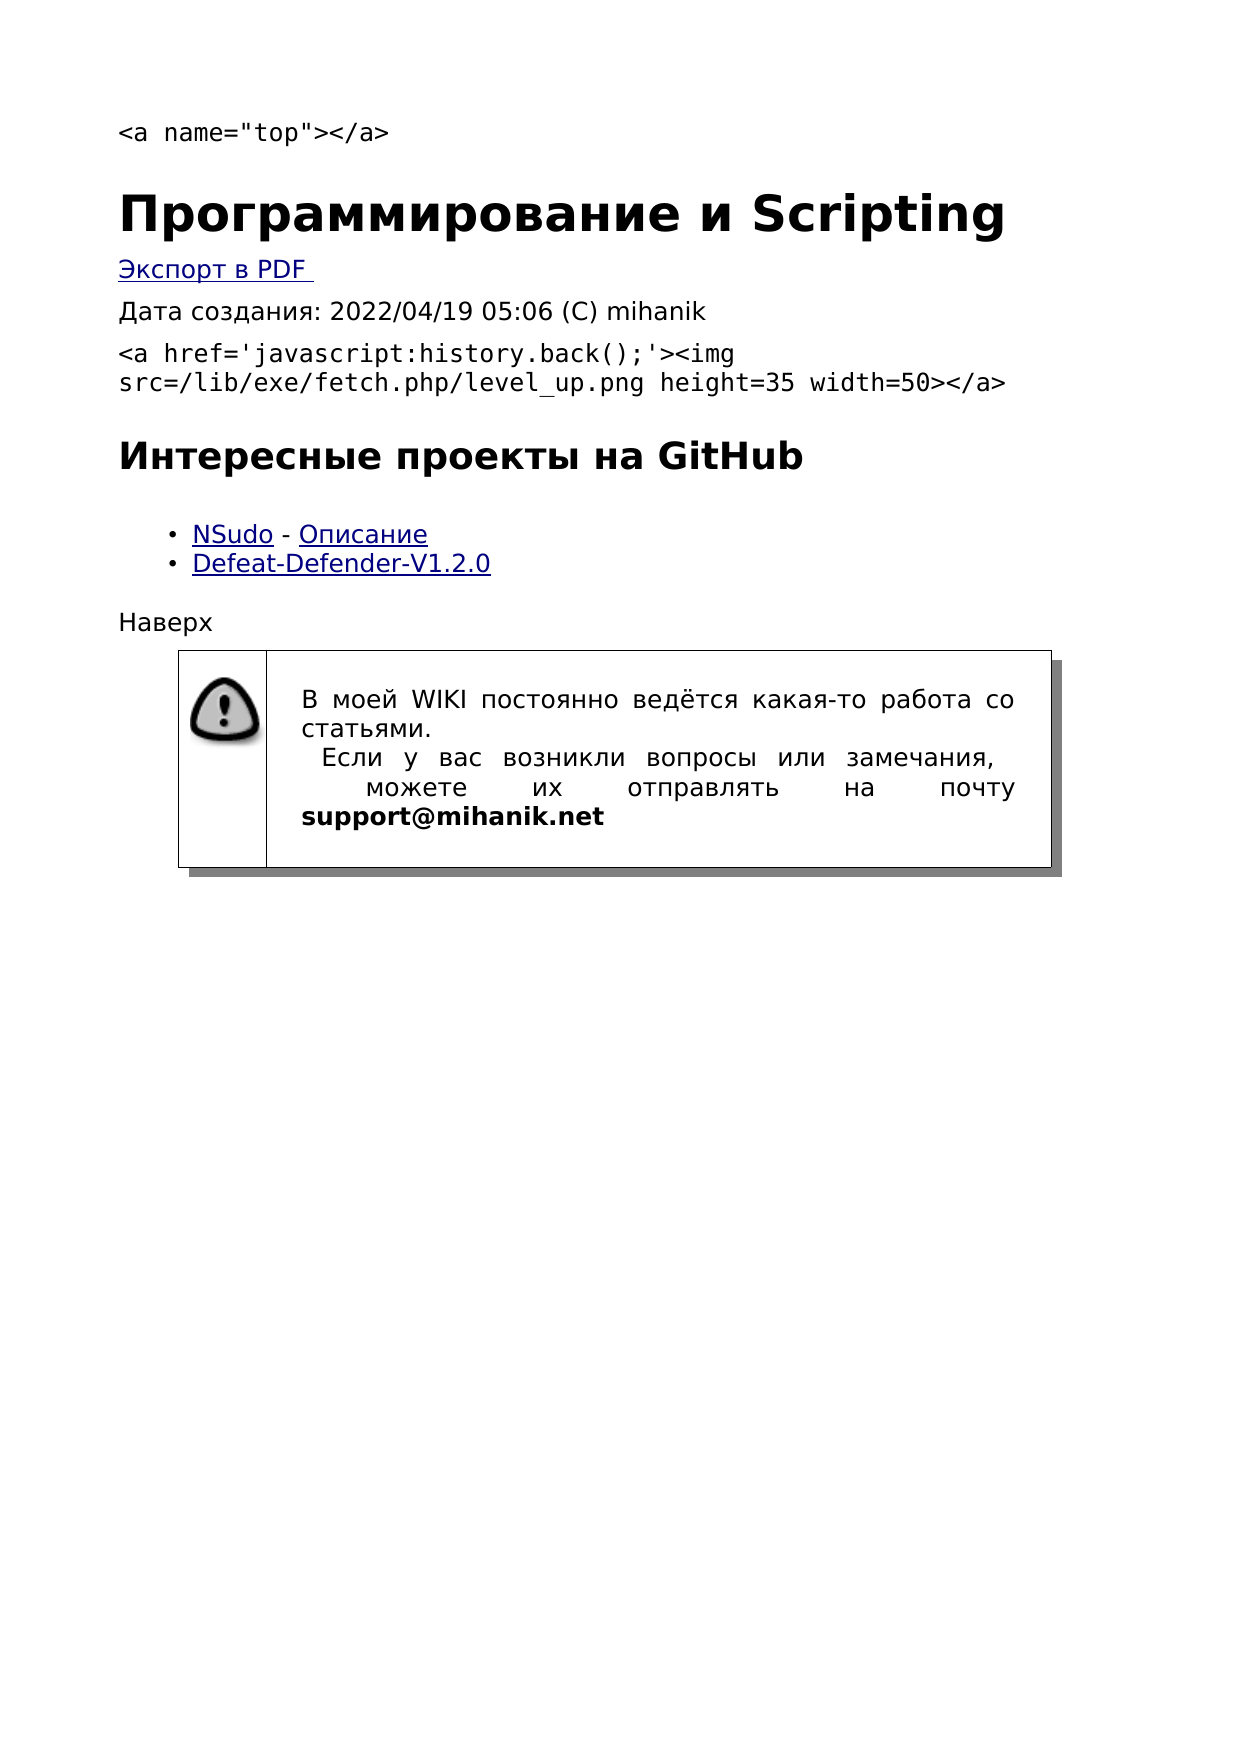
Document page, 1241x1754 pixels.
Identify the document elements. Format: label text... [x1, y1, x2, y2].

text Наверх [118, 608, 1122, 637]
subtitle Интересные проекты на GitHub [118, 435, 1122, 478]
picture [190, 673, 266, 749]
list Defeat-Defender-V1.2.0 [177, 549, 1122, 579]
subtitle Программирование и Scripting [118, 185, 1122, 243]
table_header В моей WIKI постоянно ведётся какая-то работа со статьями. Если у вас возникли вопросы или замечания, можете их отправлять на почту support@mihanik.net [267, 651, 1051, 867]
text Экспорт в PDF [118, 256, 1122, 285]
text <a name="top"></a> [118, 118, 1122, 147]
table_header [179, 651, 266, 867]
text Дата создания: 2022/04/19 05:06 (C) mihanik [118, 297, 1122, 326]
list NSudo - Описание [177, 520, 1122, 549]
text <a href='javascript:history.back();'><img src=/lib/exe/fetch.php/level_up.png height=35 width=50></a> [118, 339, 1122, 397]
